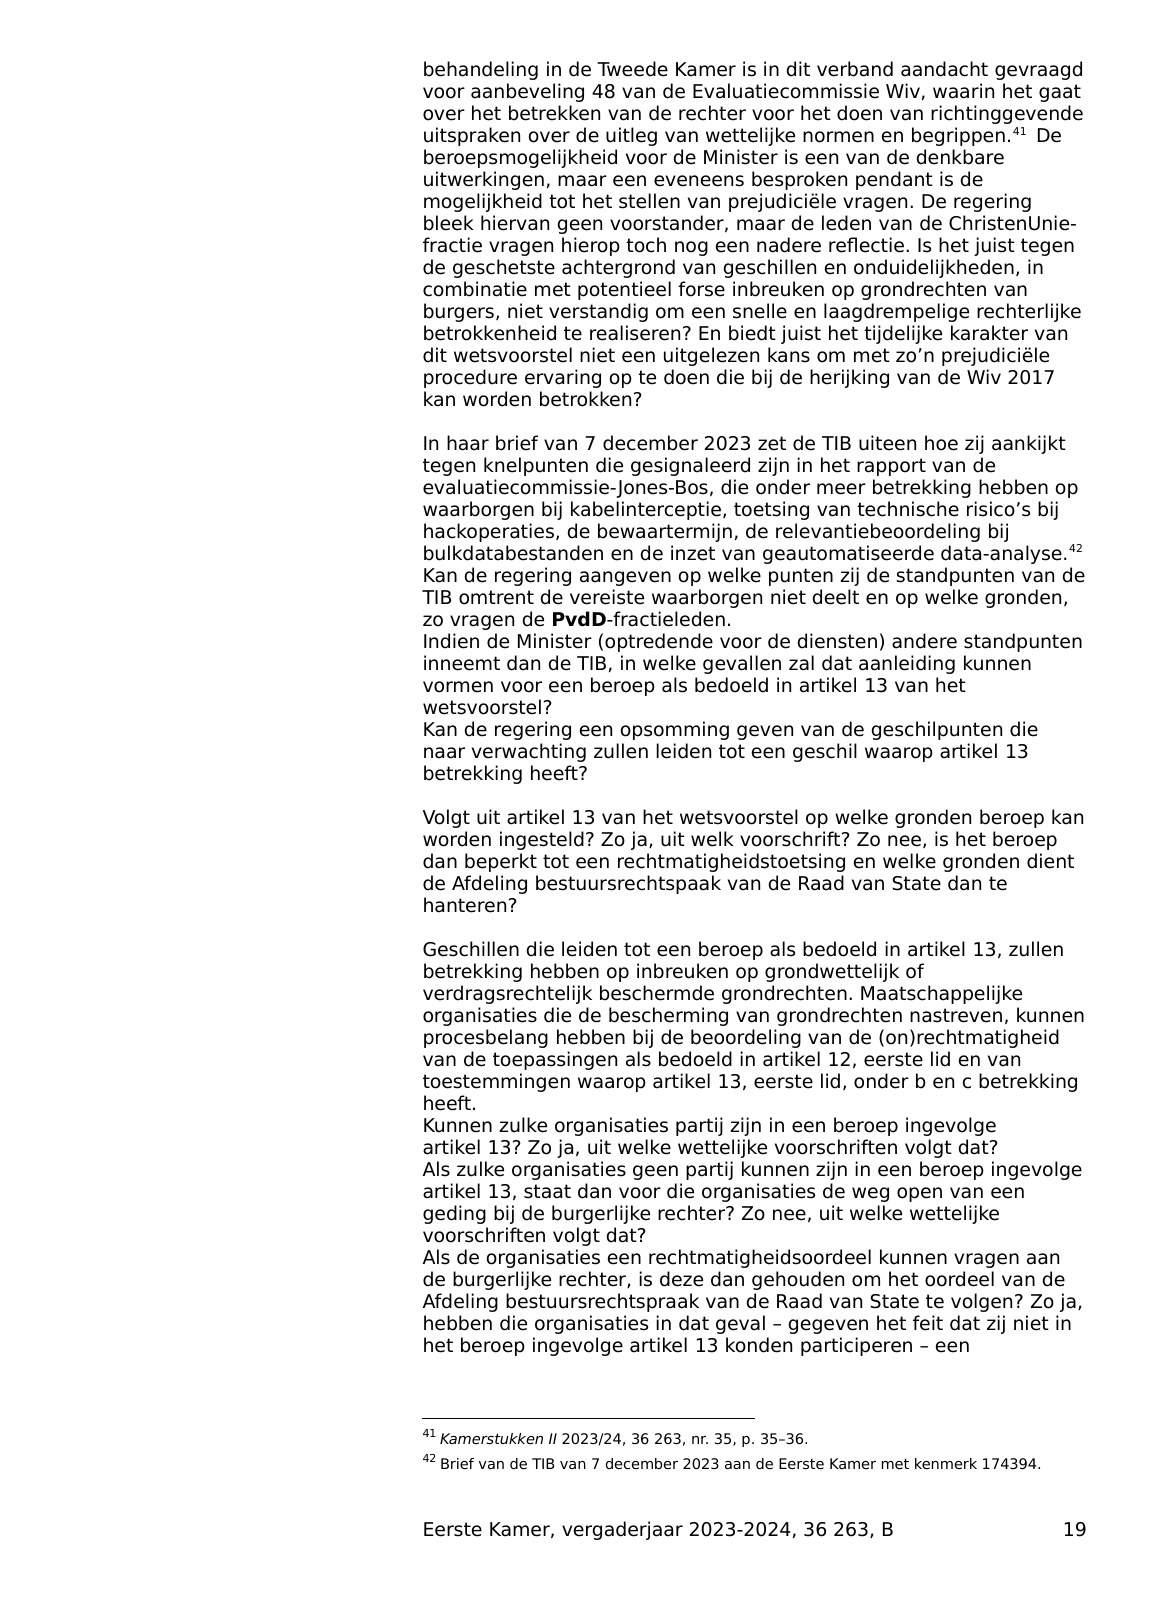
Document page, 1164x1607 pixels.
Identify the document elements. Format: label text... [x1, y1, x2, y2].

text behandeling in de Tweede Kamer is in dit verband aandacht gevraagd voor aanbeveling 48 van de Evaluatiecommissie Wiv, waarin het gaat over het betrekken van de rechter voor het doen van richtinggevende uitspraken over de uitleg van wettelijke normen en begrippen. De beroepsmogelijkheid voor de Minister is een van de denkbare uitwerkingen, maar een eveneens besproken pendant is de mogelijkheid tot het stellen van prejudiciële vragen. De regering bleek hiervan geen voorstander, maar de leden van de ChristenUnie-fractie vragen hierop toch nog een nadere reflectie. Is het juist tegen de geschetste achtergrond van geschillen en onduidelijkheden, in combinatie met potentieel forse inbreuken op grondrechten van burgers, niet verstandig om een snelle en laagdrempelige rechterlijke betrokkenheid te realiseren? En biedt juist het tijdelijke karakter van dit wetsvoorstel niet een uitgelezen kans om met zo’n prejudiciële procedure ervaring op te doen die bij de herijking van de Wiv 2017 kan worden betrokken? [422, 59, 1087, 411]
text Kan de regering een opsomming geven van de geschilpunten die naar verwachting zullen leiden tot een geschil waarop artikel 13 betrekking heeft? [422, 719, 1087, 784]
text Indien de Minister (optredende voor de diensten) andere standpunten inneemt dan de TIB, in welke gevallen zal dat aanleiding kunnen vormen voor een beroep als bedoeld in artikel 13 van het wetsvoorstel? [422, 631, 1087, 719]
text Kan de regering aangeven op welke punten zij de standpunten van de TIB omtrent de vereiste waarborgen niet deelt en op welke gronden, zo vragen de PvdD-fractieleden. [422, 565, 1087, 631]
text In haar brief van 7 december 2023 zet de TIB uiteen hoe zij aankijkt tegen knelpunten die gesignaleerd zijn in het rapport van de evaluatiecommissie-Jones-Bos, die onder meer betrekking hebben op waarborgen bij kabelinterceptie, toetsing van technische risico’s bij hackoperaties, de bewaartermijn, de relevantiebeoordeling bij bulkdatabestanden en de inzet van geautomatiseerde data-analyse. [422, 433, 1087, 565]
text Brief van de TIB van 7 december 2023 aan de Eerste Kamer met kenmerk 174394. [422, 1452, 1087, 1474]
text Volgt uit artikel 13 van het wetsvoorstel op welke gronden beroep kan worden ingesteld? Zo ja, uit welk voorschrift? Zo nee, is het beroep dan beperkt tot een rechtmatigheidstoetsing en welke gronden dient de Afdeling bestuursrechtspaak van de Raad van State dan te hanteren? [422, 807, 1087, 917]
text Als zulke organisaties geen partij kunnen zijn in een beroep ingevolge artikel 13, staat dan voor die organisaties de weg open van een geding bij de burgerlijke rechter? Zo nee, uit welke wettelijke voorschriften volgt dat? [422, 1159, 1087, 1247]
text Als de organisaties een rechtmatigheidsoordeel kunnen vragen aan de burgerlijke rechter, is deze dan gehouden om het oordeel van de Afdeling bestuursrechtspraak van de Raad van State te volgen? Zo ja, hebben die organisaties in dat geval – gegeven het feit dat zij niet in het beroep ingevolge artikel 13 konden participeren – een [422, 1247, 1087, 1356]
text Kamerstukken II 2023/24, 36 263, nr. 35, p. 35–36. [422, 1427, 1087, 1449]
text Kunnen zulke organisaties partij zijn in een beroep ingevolge artikel 13? Zo ja, uit welke wettelijke voorschriften volgt dat? [422, 1115, 1087, 1159]
text Geschillen die leiden tot een beroep als bedoeld in artikel 13, zullen betrekking hebben op inbreuken op grondwettelijk of verdragsrechtelijk beschermde grondrechten. Maatschappelijke organisaties die de bescherming van grondrechten nastreven, kunnen procesbelang hebben bij de beoordeling van de (on)rechtmatigheid van de toepassingen als bedoeld in artikel 12, eerste lid en van toestemmingen waarop artikel 13, eerste lid, onder b en c betrekking heeft. [422, 939, 1087, 1115]
